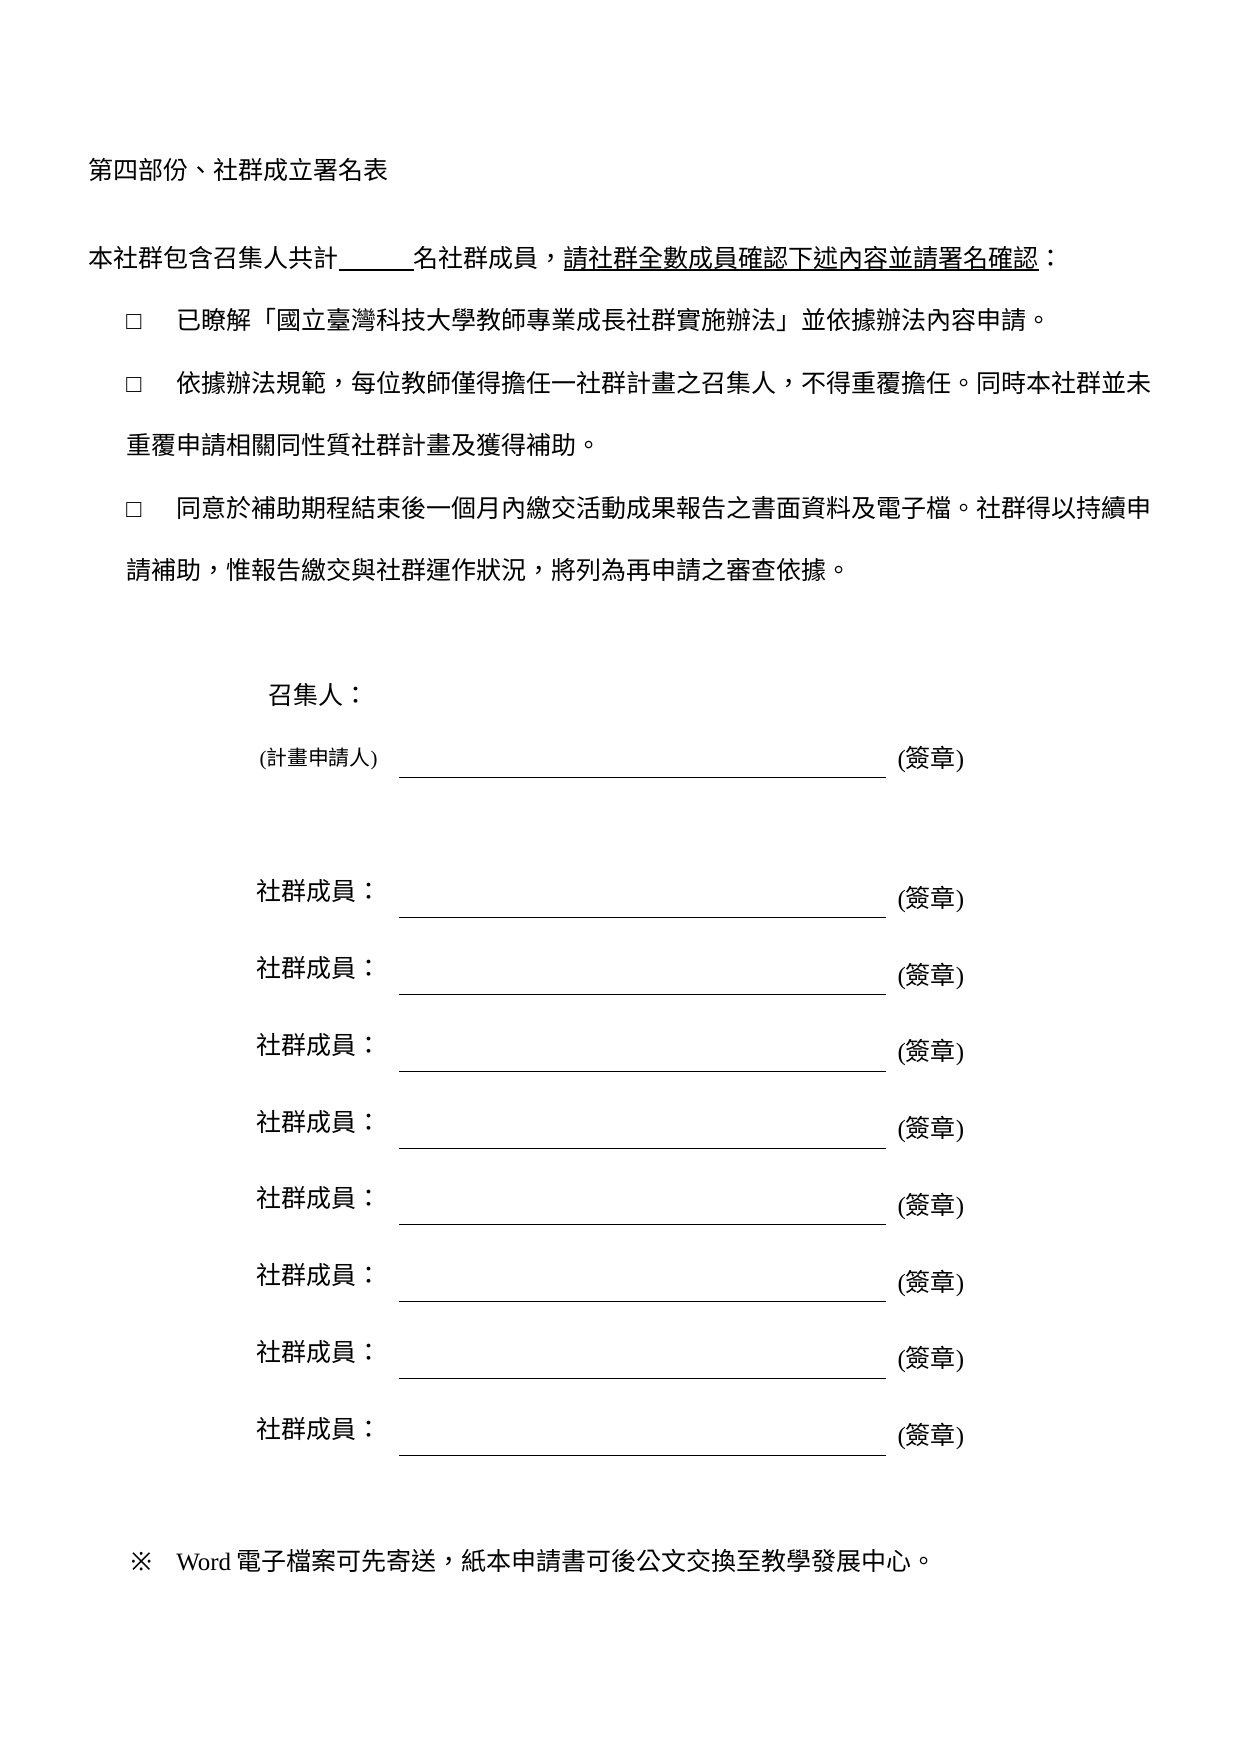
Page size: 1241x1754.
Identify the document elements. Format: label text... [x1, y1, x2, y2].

table_cell [399, 918, 886, 994]
table_header [399, 652, 886, 777]
table_header 召集人： (計畫申請人) [238, 652, 399, 777]
table_cell [399, 1072, 886, 1148]
table_cell 社群成員： [238, 1301, 399, 1378]
table_cell (簽章) [886, 1301, 1002, 1378]
list 依據辦法規範，每位教師僅得擔任一社群計畫之召集人，不得重覆擔任。同時本社群並未重覆申請相關同性質社群計畫及獲得補助。 [126, 339, 1152, 464]
table_header [399, 841, 886, 917]
table_cell 社群成員： [238, 1378, 399, 1455]
table_cell 社群成員： [238, 1224, 399, 1301]
table_cell [399, 995, 886, 1071]
table_cell 社群成員： [238, 917, 399, 994]
table_cell [399, 1149, 886, 1224]
table_cell [399, 1379, 886, 1455]
table_cell (簽章) [886, 994, 1002, 1071]
table_cell 社群成員： [238, 994, 399, 1071]
table_header (簽章) [886, 652, 1002, 777]
table_cell (簽章) [886, 1224, 1002, 1301]
table_cell (簽章) [886, 917, 1002, 994]
table_cell (簽章) [886, 1378, 1002, 1455]
table_header 社群成員： [238, 841, 399, 917]
text 本社群包含召集人共計 名社群成員，請社群全數成員確認下述內容並請署名確認： [89, 214, 1152, 277]
list Word電子檔案可先寄送，紙本申請書可後公文交換至教學發展中心。 [126, 1518, 1152, 1581]
table_cell (簽章) [886, 1071, 1002, 1148]
table_cell (簽章) [886, 1148, 1002, 1224]
list 已瞭解「國立臺灣科技大學教師專業成長社群實施辦法」並依據辦法內容申請。 [126, 277, 1152, 339]
table_cell [399, 1225, 886, 1301]
table_header (簽章) [886, 841, 1002, 917]
table_cell [399, 1302, 886, 1378]
table_cell 社群成員： [238, 1148, 399, 1224]
text 第四部份、社群成立署名表 [89, 127, 1152, 189]
list 同意於補助期程結束後一個月內繳交活動成果報告之書面資料及電子檔。社群得以持續申請補助，惟報告繳交與社群運作狀況，將列為再申請之審查依據。 [126, 464, 1152, 589]
table_cell 社群成員： [238, 1071, 399, 1148]
